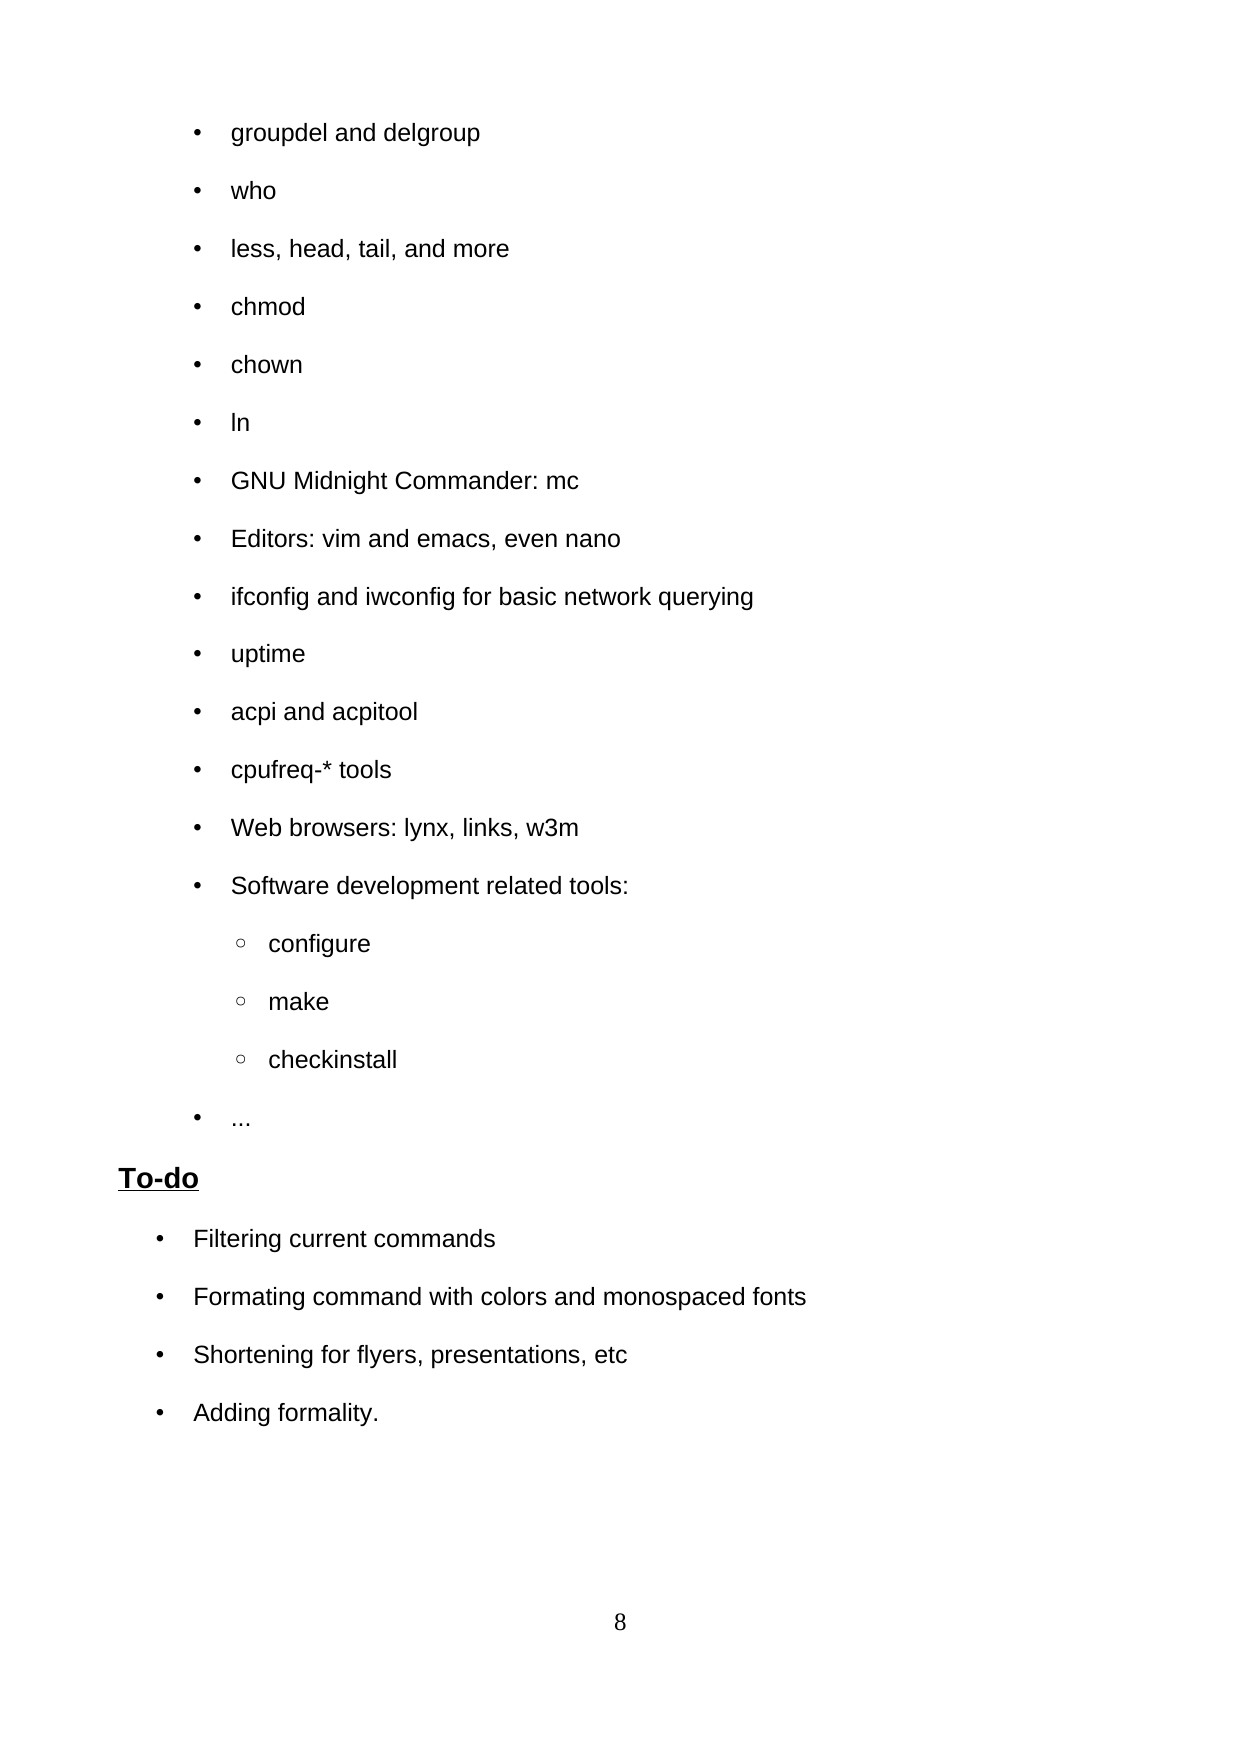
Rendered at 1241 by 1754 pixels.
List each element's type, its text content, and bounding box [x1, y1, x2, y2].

list Shortening for flyers, presentations, etc [156, 1340, 1122, 1369]
list Filtering current commands [156, 1224, 1122, 1253]
list less, head, tail, and more [193, 234, 1122, 263]
list GNU Midnight Commander: mc [193, 466, 1122, 494]
list ... [193, 1103, 1122, 1132]
list Adding formality. [156, 1398, 1122, 1427]
text To-do [118, 1161, 1122, 1194]
list Formating command with colors and monospaced fonts [156, 1282, 1122, 1311]
list configure [231, 929, 1122, 958]
list ln [193, 408, 1122, 437]
list acpi and acpitool [193, 697, 1122, 726]
list Web browsers: lynx, links, w3m [193, 813, 1122, 842]
list chmod [193, 292, 1122, 321]
list Editors: vim and emacs, even nano [193, 523, 1122, 552]
list who [193, 176, 1122, 205]
list cpufreq-* tools [193, 755, 1122, 784]
list groupdel and delgroup [193, 118, 1122, 147]
list Software development related tools: [193, 871, 1122, 900]
list uptime [193, 639, 1122, 668]
list ifconfig and iwconfig for basic network querying [193, 581, 1122, 610]
list chown [193, 350, 1122, 379]
list checkinstall [231, 1045, 1122, 1074]
list make [231, 987, 1122, 1016]
